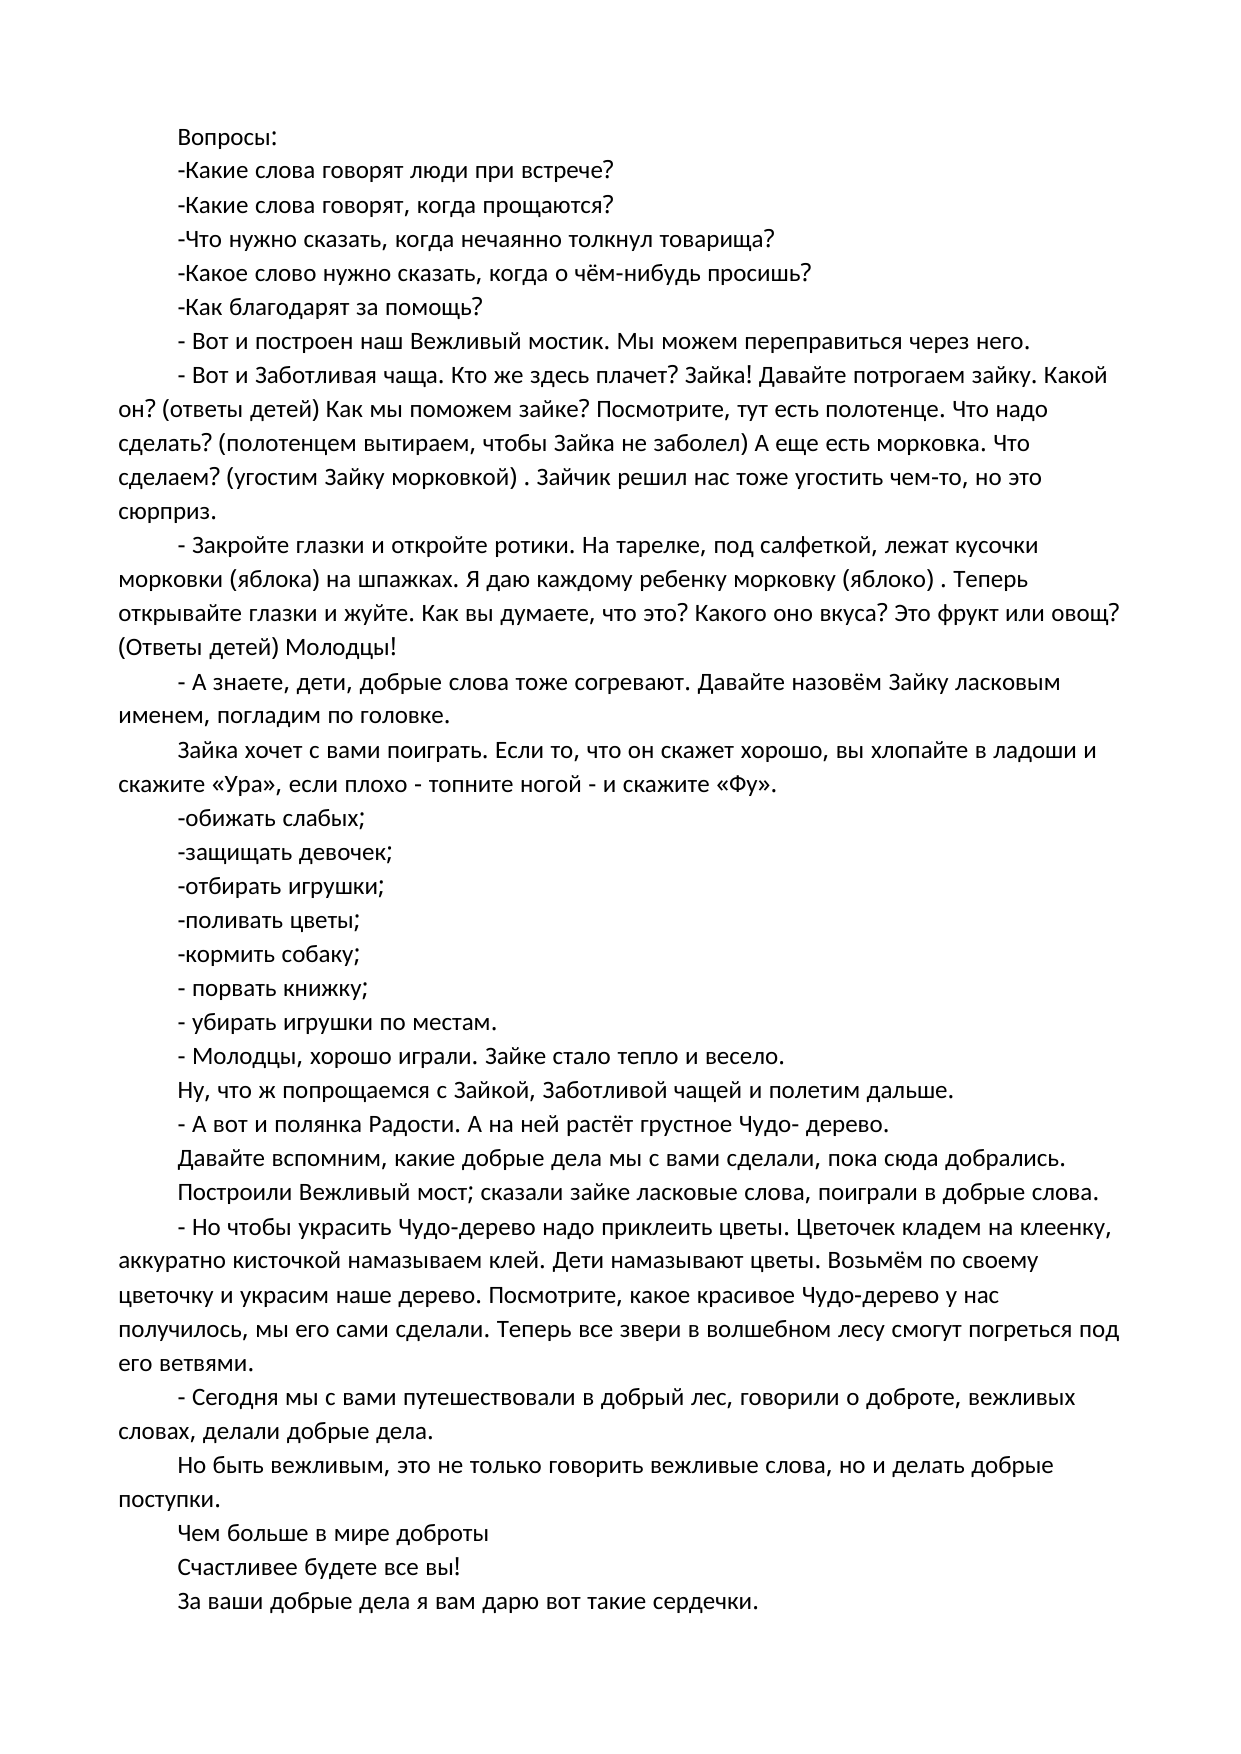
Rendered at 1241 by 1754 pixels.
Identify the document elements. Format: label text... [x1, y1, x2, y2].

text Построили Вежливый мост; сказали зайке ласковые слова, поиграли в добрые слова. [118, 1174, 1122, 1208]
text Давайте вспомним, какие добрые дела мы с вами сделали, пока сюда добрались. [118, 1140, 1122, 1174]
text - Но чтобы украсить Чудо-дерево надо приклеить цветы. Цветочек кладем на клеенку, аккуратно кисточкой намазываем клей. Дети намазывают цветы. Возьмём по своему цветочку и украсим наше дерево. Посмотрите, какое красивое Чудо-дерево у нас получилось, мы его сами сделали. Теперь все звери в волшебном лесу смогут погреться под его ветвями. [118, 1208, 1122, 1378]
text - Закройте глазки и откройте ротики. На тарелке, под салфеткой, лежат кусочки морковки (яблока) на шпажках. Я даю каждому ребенку морковку (яблоко) . Теперь открывайте глазки и жуйте. Как вы думаете, что это? Какого оно вкуса? Это фрукт или овощ? (Ответы детей) Молодцы! [118, 527, 1122, 663]
text -кормить собаку; [118, 936, 1122, 970]
text -Какое слово нужно сказать, когда о чём-нибудь просишь? [118, 254, 1122, 288]
text - убирать игрушки по местам. [118, 1004, 1122, 1038]
text -Какие слова говорят люди при встрече? [118, 152, 1122, 186]
text Чем больше в мире доброты [118, 1515, 1122, 1549]
text - порвать книжку; [118, 970, 1122, 1004]
text -Что нужно сказать, когда нечаянно толкнул товарища? [118, 220, 1122, 254]
text -обижать слабых; [118, 799, 1122, 833]
text Счастливее будете все вы! [118, 1549, 1122, 1583]
text За ваши добрые дела я вам дарю вот такие сердечки. [118, 1583, 1122, 1617]
text - Вот и Заботливая чаща. Кто же здесь плачет? Зайка! Давайте потрогаем зайку. Какой он? (ответы детей) Как мы поможем зайке? Посмотрите, тут есть полотенце. Что надо сделать? (полотенцем вытираем, чтобы Зайка не заболел) А еще есть морковка. Что сделаем? (угостим Зайку морковкой) . Зайчик решил нас тоже угостить чем-то, но это сюрприз. [118, 357, 1122, 527]
text - Молодцы, хорошо играли. Зайке стало тепло и весело. [118, 1038, 1122, 1072]
text Ну, что ж попрощаемся с Зайкой, Заботливой чащей и полетим дальше. [118, 1072, 1122, 1106]
text - А знаете, дети, добрые слова тоже согревают. Давайте назовём Зайку ласковым именем, погладим по головке. [118, 663, 1122, 731]
text Зайка хочет с вами поиграть. Если то, что он скажет хорошо, вы хлопайте в ладоши и скажите «Ура», если плохо - топните ногой - и скажите «Фу». [118, 731, 1122, 799]
text - А вот и полянка Радости. А на ней растёт грустное Чудо- дерево. [118, 1106, 1122, 1140]
text -отбирать игрушки; [118, 867, 1122, 902]
text -защищать девочек; [118, 833, 1122, 867]
text -Как благодарят за помощь? [118, 288, 1122, 322]
text -Какие слова говорят, когда прощаются? [118, 186, 1122, 220]
text - Вот и построен наш Вежливый мостик. Мы можем переправиться через него. [118, 322, 1122, 357]
text Вопросы: [118, 118, 1122, 152]
text -поливать цветы; [118, 902, 1122, 936]
text - Сегодня мы с вами путешествовали в добрый лес, говорили о доброте, вежливых словах, делали добрые дела. [118, 1378, 1122, 1447]
text Но быть вежливым, это не только говорить вежливые слова, но и делать добрые поступки. [118, 1447, 1122, 1515]
